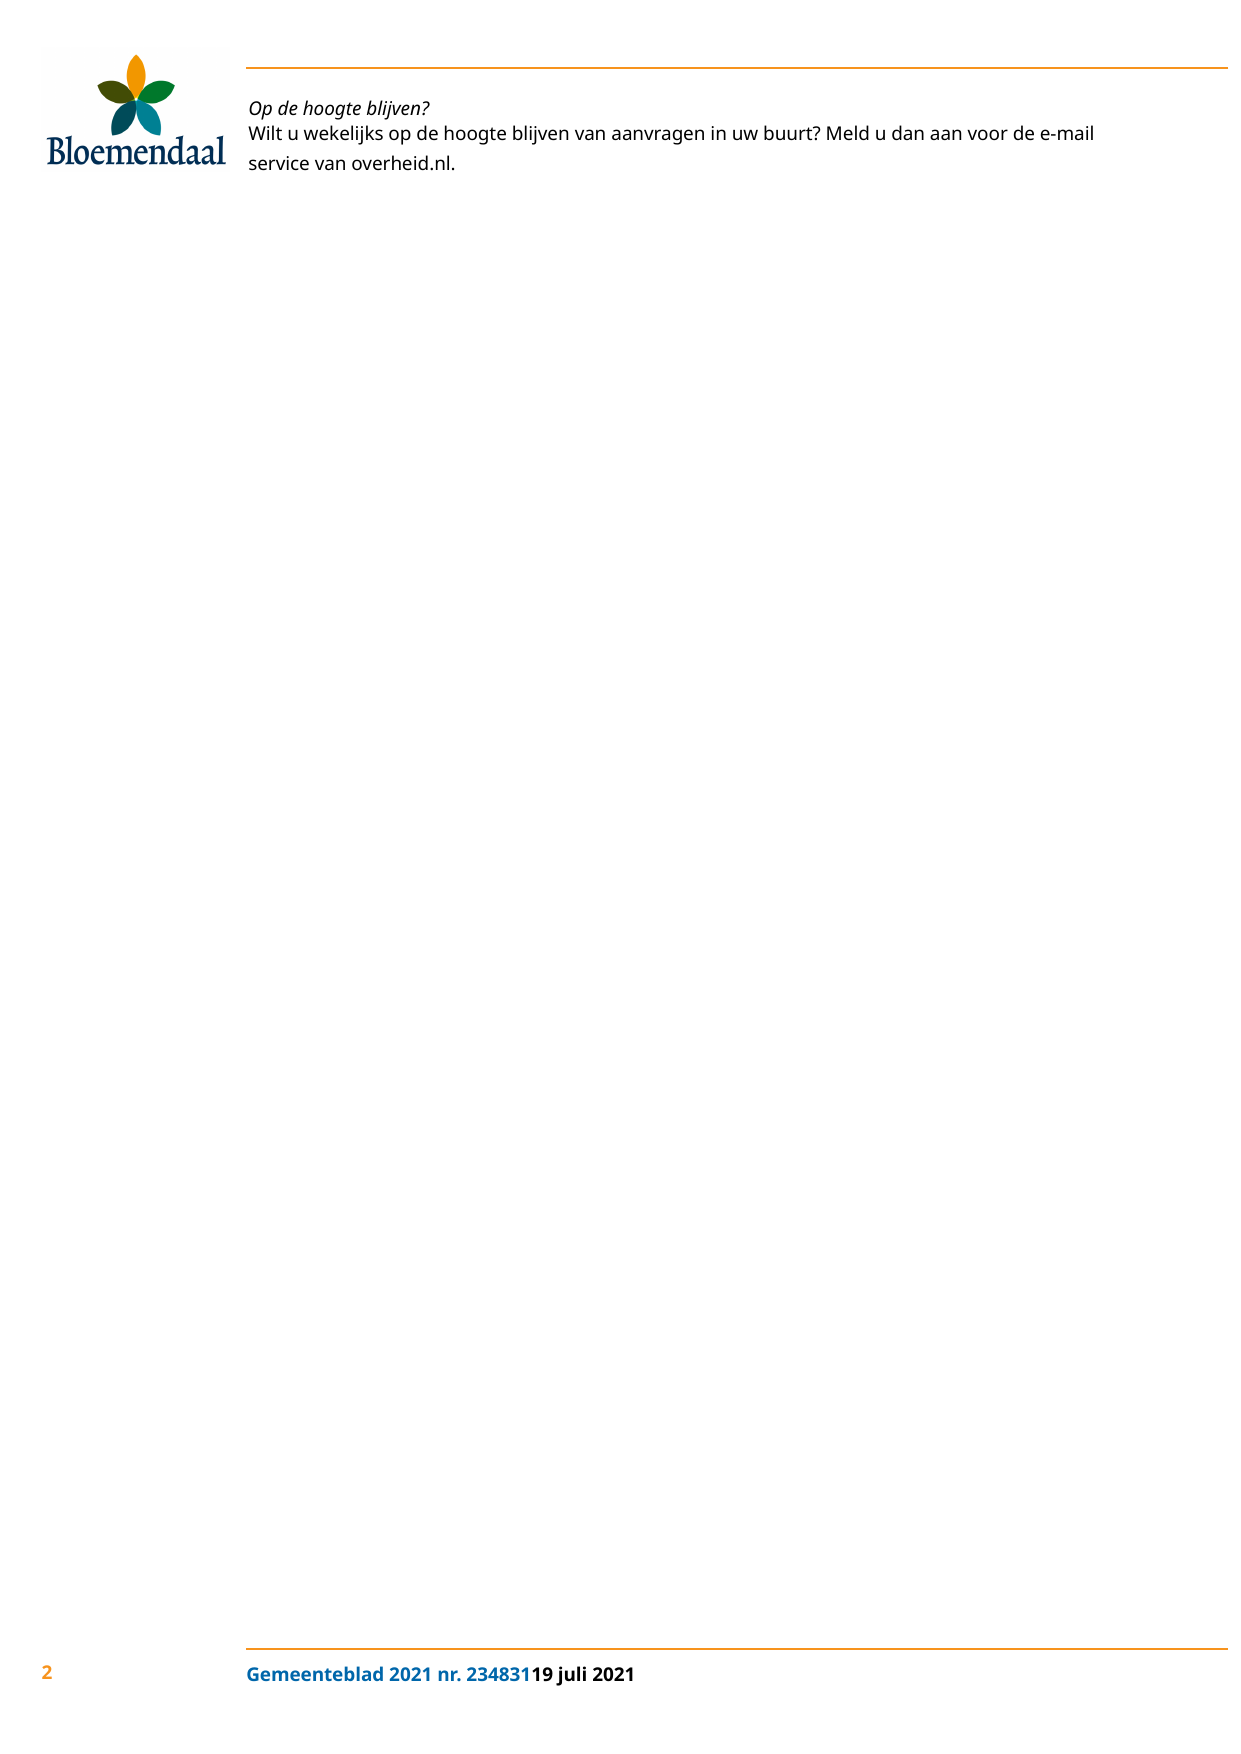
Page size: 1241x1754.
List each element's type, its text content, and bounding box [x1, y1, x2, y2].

text Wilt u wekelijks op de hoogte blijven van aanvragen in uw buurt? Meld u dan aan voor de e-mail service van overheid.nl. [248, 121, 1152, 176]
picture [41, 47, 231, 172]
text Op de hoogte blijven? [248, 95, 1152, 121]
